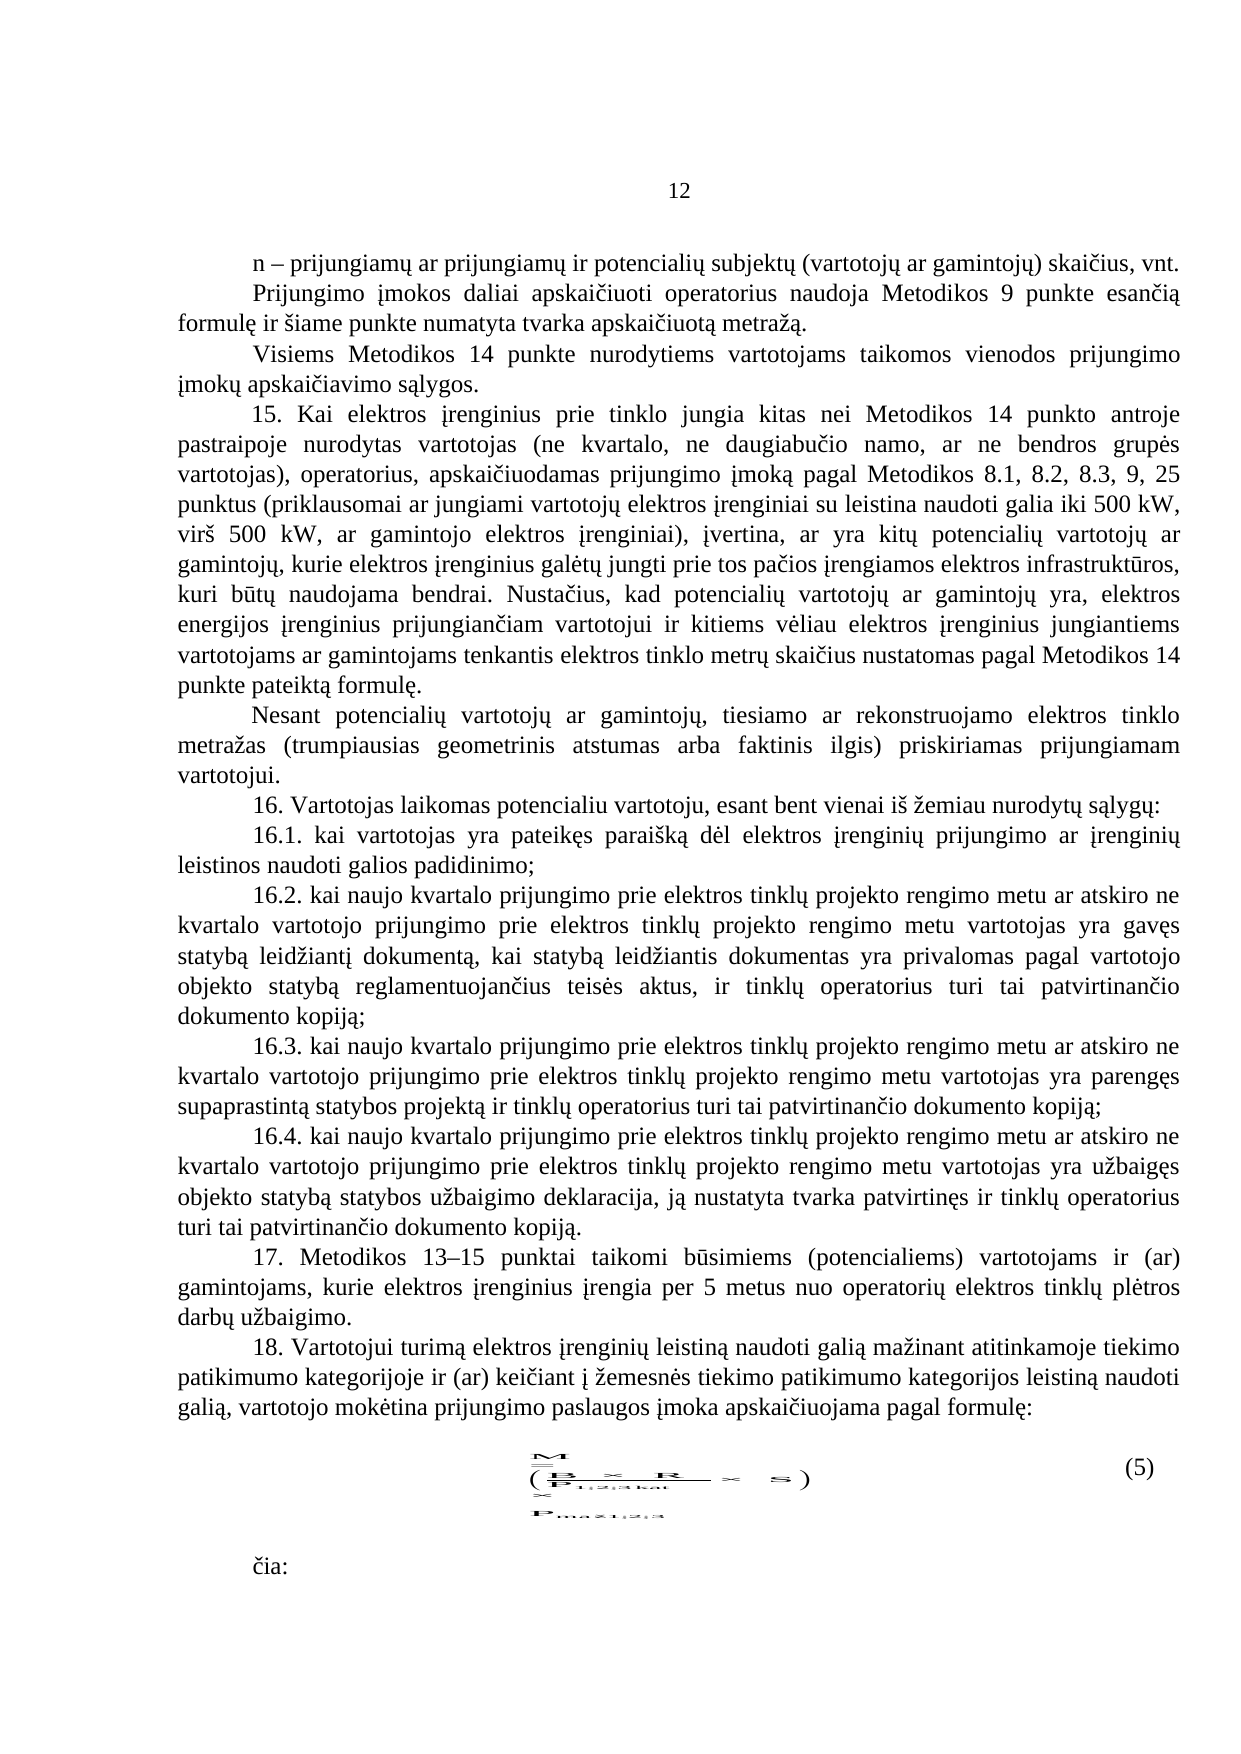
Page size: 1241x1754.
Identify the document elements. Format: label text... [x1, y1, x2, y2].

text Nesant potencialių vartotojų ar gamintojų, tiesiamo ar rekonstruojamo elektros tinklo metražas (trumpiausias geometrinis atstumas arba faktinis ilgis) priskiriamas prijungiamam vartotojui. [177, 700, 1181, 789]
text Visiems Metodikos 14 punkte nurodytiems vartotojams taikomos vienodos prijungimo įmokų apskaičiavimo sąlygos. [177, 339, 1181, 397]
text 16. Vartotojas laikomas potencialiu vartotoju, esant bent vienai iš žemiau nurodytų sąlygų: [177, 790, 1181, 819]
text 16.3. kai naujo kvartalo prijungimo prie elektros tinklų projekto rengimo metu ar atskiro ne kvartalo vartotojo prijungimo prie elektros tinklų projekto rengimo metu vartotojas yra parengęs supaprastintą statybos projektą ir tinklų operatorius turi tai patvirtinančio dokumento kopiją; [177, 1031, 1181, 1120]
text 18. Vartotojui turimą elektros įrenginių leistiną naudoti galią mažinant atitinkamoje tiekimo patikimumo kategorijoje ir (ar) keičiant į žemesnės tiekimo patikimumo kategorijos leistiną naudoti galią, vartotojo mokėtina prijungimo paslaugos įmoka apskaičiuojama pagal formulę: [177, 1332, 1181, 1421]
text 16.2. kai naujo kvartalo prijungimo prie elektros tinklų projekto rengimo metu ar atskiro ne kvartalo vartotojo prijungimo prie elektros tinklų projekto rengimo metu vartotojas yra gavęs statybą leidžiantį dokumentą, kai statybą leidžiantis dokumentas yra privalomas pagal vartotojo objekto statybą reglamentuojančius teisės aktus, ir tinklų operatorius turi tai patvirtinančio dokumento kopiją; [177, 881, 1181, 1030]
table_header (5) [1096, 1453, 1165, 1521]
text 16.1. kai vartotojas yra pateikęs paraišką dėl elektros įrenginių prijungimo ar įrenginių leistinos naudoti galios padidinimo; [177, 820, 1181, 879]
text 16.4. kai naujo kvartalo prijungimo prie elektros tinklų projekto rengimo metu ar atskiro ne kvartalo vartotojo prijungimo prie elektros tinklų projekto rengimo metu vartotojas yra užbaigęs objekto statybą statybos užbaigimo deklaracija, ją nustatyta tvarka patvirtinęs ir tinklų operatorius turi tai patvirtinančio dokumento kopiją. [177, 1121, 1181, 1240]
text n – prijungiamų ar prijungiamų ir potencialių subjektų (vartotojų ar gamintojų) skaičius, vnt. [177, 248, 1181, 277]
table_header [236, 1453, 1096, 1521]
text 15. Kai elektros įrenginius prie tinklo jungia kitas nei Metodikos 14 punkto antroje pastraipoje nurodytas vartotojas (ne kvartalo, ne daugiabučio namo, ar ne bendros grupės vartotojas), operatorius, apskaičiuodamas prijungimo įmoką pagal Metodikos 8.1, 8.2, 8.3, 9, 25 punktus (priklausomai ar jungiami vartotojų elektros įrenginiai su leistina naudoti galia iki 500 kW, virš 500 kW, ar gamintojo elektros įrenginiai), įvertina, ar yra kitų potencialių vartotojų ar gamintojų, kurie elektros įrenginius galėtų jungti prie tos pačios įrengiamos elektros infrastruktūros, kuri būtų naudojama bendrai. Nustačius, kad potencialių vartotojų ar gamintojų yra, elektros energijos įrenginius prijungiančiam vartotojui ir kitiems vėliau elektros įrenginius jungiantiems vartotojams ar gamintojams tenkantis elektros tinklo metrų skaičius nustatomas pagal Metodikos 14 punkte pateiktą formulę. [177, 399, 1181, 698]
text Prijungimo įmokos daliai apskaičiuoti operatorius naudoja Metodikos 9 punkte esančią formulę ir šiame punkte numatyta tvarka apskaičiuotą metražą. [177, 278, 1181, 337]
text 17. Metodikos 13–15 punktai taikomi būsimiems (potencialiems) vartotojams ir (ar) gamintojams, kurie elektros įrenginius įrengia per 5 metus nuo operatorių elektros tinklų plėtros darbų užbaigimo. [177, 1242, 1181, 1331]
text čia: [177, 1551, 1181, 1580]
